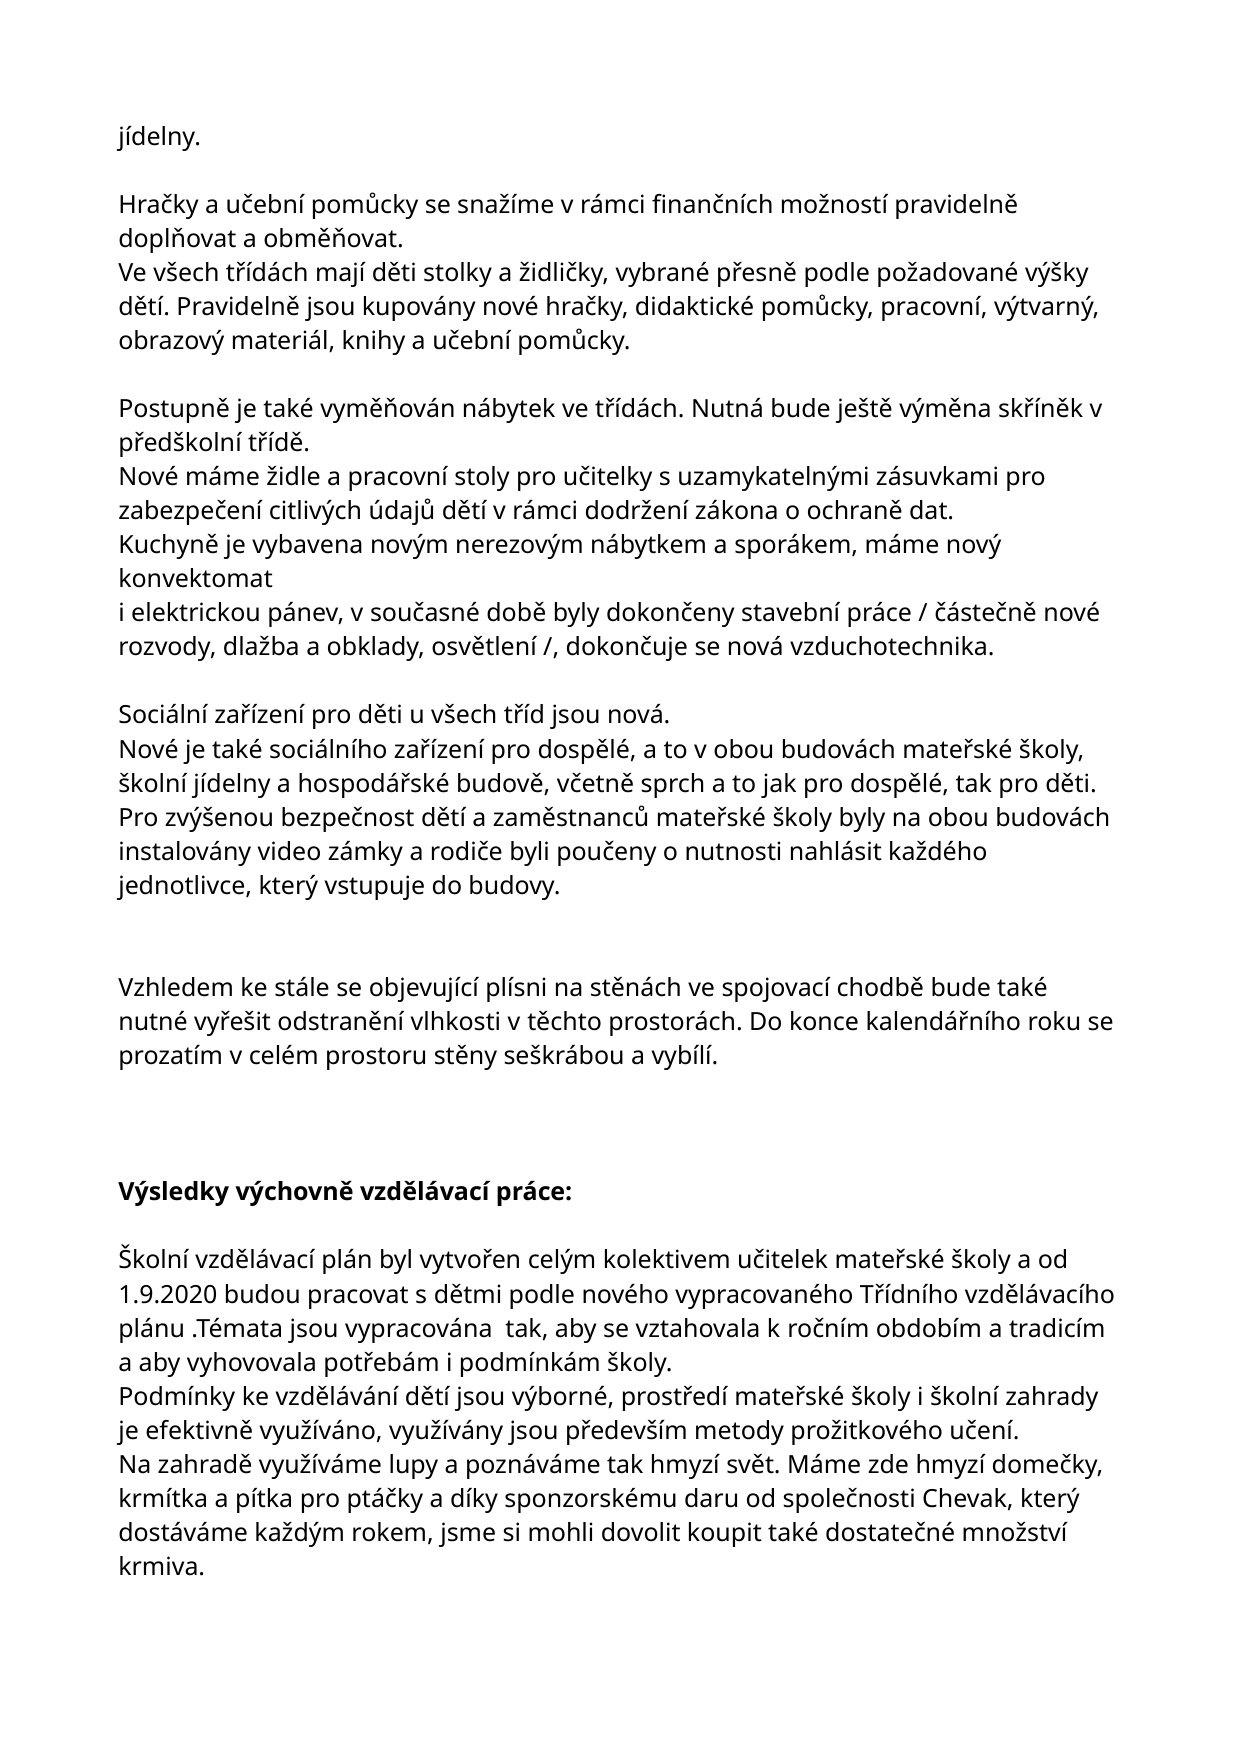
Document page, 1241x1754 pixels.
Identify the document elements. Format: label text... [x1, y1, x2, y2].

text Sociální zařízení pro děti u všech tříd jsou nová. [118, 697, 1122, 731]
text Hračky a učební pomůcky se snažíme v rámci finančních možností pravidelně doplňovat a obměňovat. [118, 186, 1122, 254]
text Vzhledem ke stále se objevující plísni na stěnách ve spojovací chodbě bude také nutné vyřešit odstranění vlhkosti v těchto prostorách. Do konce kalendářního roku se prozatím v celém prostoru stěny seškrábou a vybílí. [118, 970, 1122, 1072]
text Na zahradě využíváme lupy a poznáváme tak hmyzí svět. Máme zde hmyzí domečky, krmítka a pítka pro ptáčky a díky sponzorskému daru od společnosti Chevak, který dostáváme každým rokem, jsme si mohli dovolit koupit také dostatečné množství krmiva. [118, 1447, 1122, 1583]
text Výsledky výchovně vzdělávací práce: [118, 1174, 1122, 1208]
text jídelny. [118, 118, 1122, 152]
text Nové je také sociálního zařízení pro dospělé, a to v obou budovách mateřské školy, školní jídelny a hospodářské budově, včetně sprch a to jak pro dospělé, tak pro děti. [118, 731, 1122, 799]
text i elektrickou pánev, v současné době byly dokončeny stavební práce / částečně nové rozvody, dlažba a obklady, osvětlení /, dokončuje se nová vzduchotechnika. [118, 595, 1122, 663]
text Ve všech třídách mají děti stolky a židličky, vybrané přesně podle požadované výšky dětí. Pravidelně jsou kupovány nové hračky, didaktické pomůcky, pracovní, výtvarný, obrazový materiál, knihy a učební pomůcky. [118, 254, 1122, 357]
text Kuchyně je vybavena novým nerezovým nábytkem a sporákem, máme nový konvektomat [118, 527, 1122, 595]
text Postupně je také vyměňován nábytek ve třídách. Nutná bude ještě výměna skříněk v předškolní třídě. [118, 391, 1122, 459]
text Podmínky ke vzdělávání dětí jsou výborné, prostředí mateřské školy i školní zahrady je efektivně využíváno, využívány jsou především metody prožitkového učení. [118, 1378, 1122, 1447]
text Školní vzdělávací plán byl vytvořen celým kolektivem učitelek mateřské školy a od 1.9.2020 budou pracovat s dětmi podle nového vypracovaného Třídního vzdělávacího plánu .Témata jsou vypracována tak, aby se vztahovala k ročním obdobím a tradicím a aby vyhovovala potřebám i podmínkám školy. [118, 1242, 1122, 1378]
text Nové máme židle a pracovní stoly pro učitelky s uzamykatelnými zásuvkami pro zabezpečení citlivých údajů dětí v rámci dodržení zákona o ochraně dat. [118, 459, 1122, 527]
text Pro zvýšenou bezpečnost dětí a zaměstnanců mateřské školy byly na obou budovách instalovány video zámky a rodiče byli poučeny o nutnosti nahlásit každého jednotlivce, který vstupuje do budovy. [118, 799, 1122, 902]
